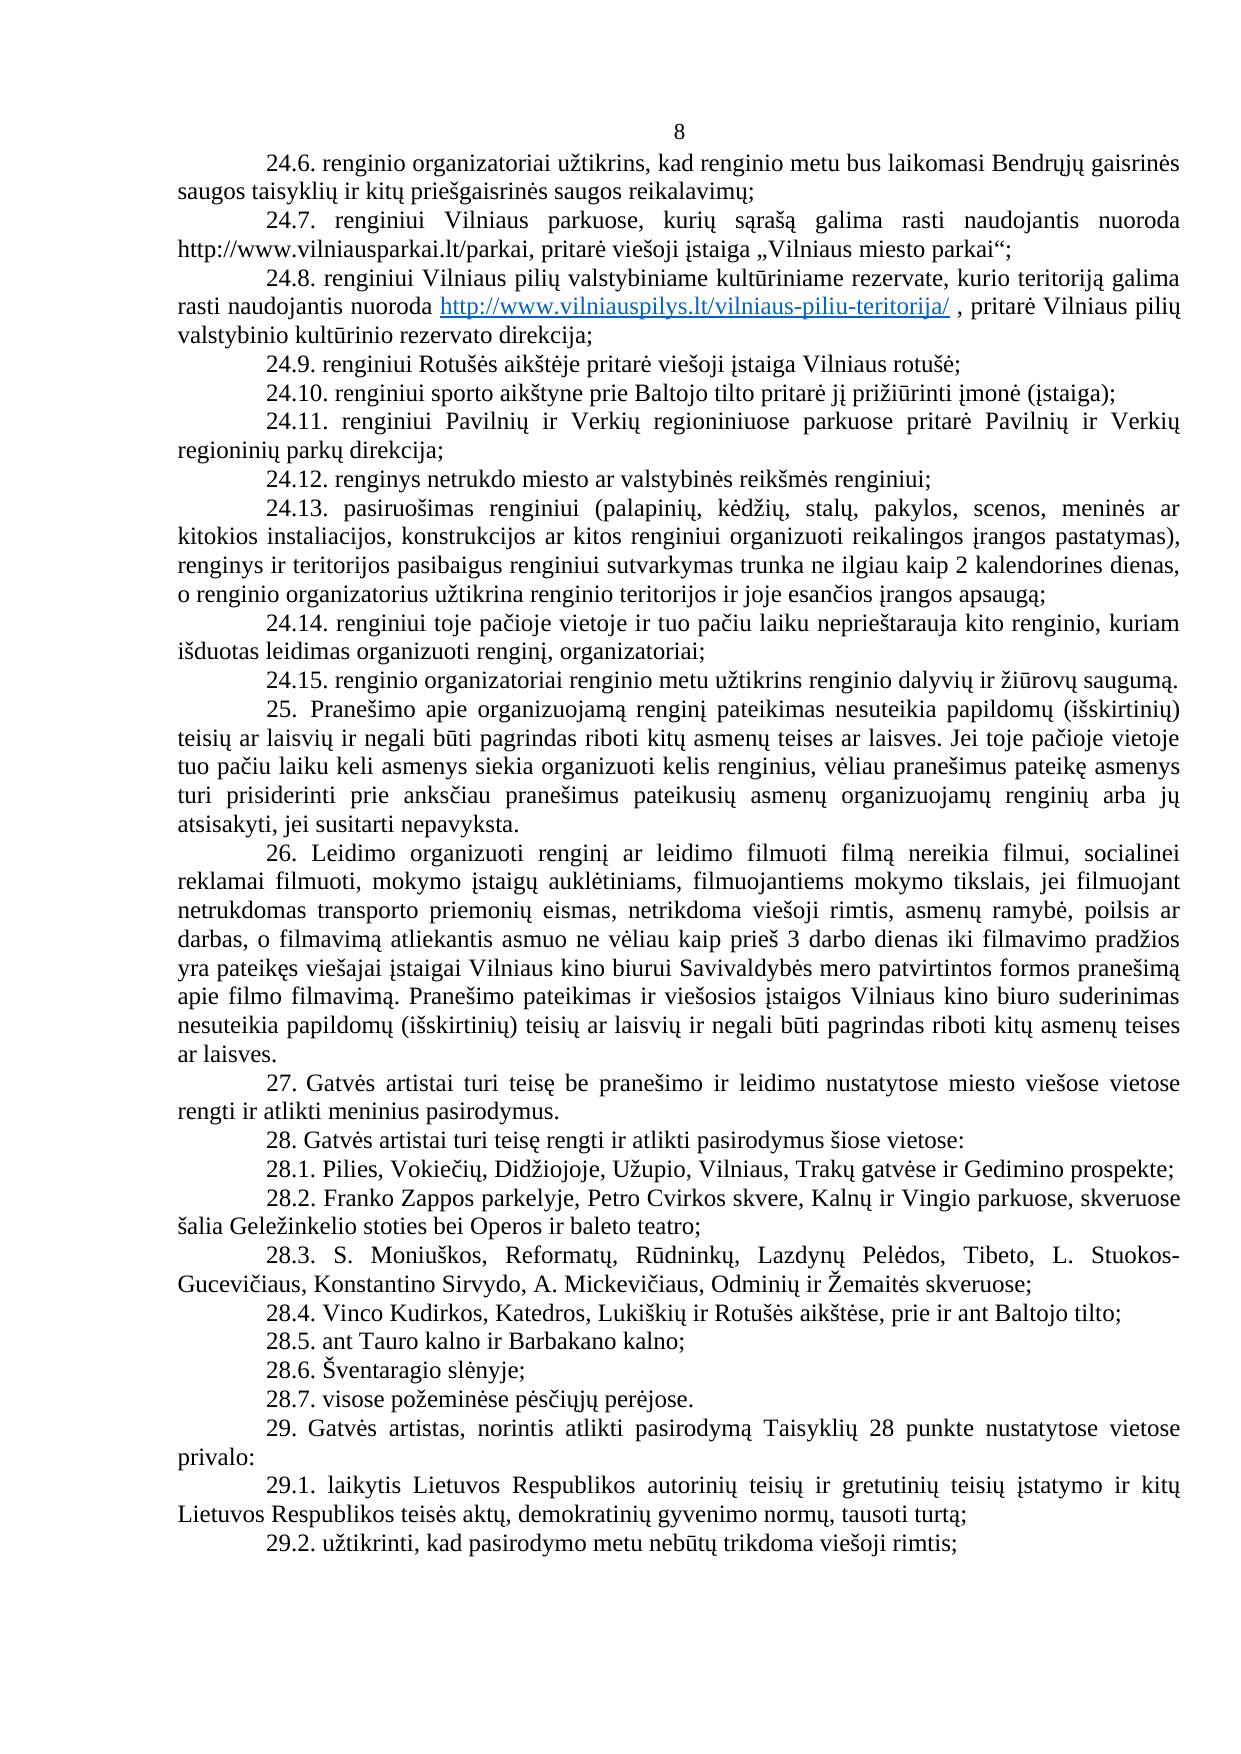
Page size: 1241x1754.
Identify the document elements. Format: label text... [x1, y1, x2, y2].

text 27. Gatvės artistai turi teisę be pranešimo ir leidimo nustatytose miesto viešose vietose rengti ir atlikti meninius pasirodymus. [177, 1068, 1181, 1125]
text 28.1. Pilies, Vokiečių, Didžiojoje, Užupio, Vilniaus, Trakų gatvėse ir Gedimino prospekte; [177, 1154, 1181, 1183]
text 28.3. S. Moniuškos, Reformatų, Rūdninkų, Lazdynų Pelėdos, Tibeto, L. Stuokos-Gucevičiaus, Konstantino Sirvydo, A. Mickevičiaus, Odminių ir Žemaitės skveruose; [177, 1240, 1181, 1298]
text 24.13. pasiruošimas renginiui (palapinių, kėdžių, stalų, pakylos, scenos, meninės ar kitokios instaliacijos, konstrukcijos ar kitos renginiui organizuoti reikalingos įrangos pastatymas), renginys ir teritorijos pasibaigus renginiui sutvarkymas trunka ne ilgiau kaip 2 kalendorines dienas, o renginio organizatorius užtikrina renginio teritorijos ir joje esančios įrangos apsaugą; [177, 493, 1181, 608]
text 28.6. Šventaragio slėnyje; [177, 1355, 1181, 1384]
text 28.4. Vinco Kudirkos, Katedros, Lukiškių ir Rotušės aikštėse, prie ir ant Baltojo tilto; [177, 1298, 1181, 1326]
text 26. Leidimo organizuoti renginį ar leidimo filmuoti filmą nereikia filmui, socialinei reklamai filmuoti, mokymo įstaigų auklėtiniams, filmuojantiems mokymo tikslais, jei filmuojant netrukdomas transporto priemonių eismas, netrikdoma viešoji rimtis, asmenų ramybė, poilsis ar darbas, o filmavimą atliekantis asmuo ne vėliau kaip prieš 3 darbo dienas iki filmavimo pradžios yra pateikęs viešajai įstaigai Vilniaus kino biurui Savivaldybės mero patvirtintos formos pranešimą apie filmo filmavimą. Pranešimo pateikimas ir viešosios įstaigos Vilniaus kino biuro suderinimas nesuteikia papildomų (išskirtinių) teisių ar laisvių ir negali būti pagrindas riboti kitų asmenų teises ar laisves. [177, 838, 1181, 1068]
text 24.11. renginiui Pavilnių ir Verkių regioniniuose parkuose pritarė Pavilnių ir Verkių regioninių parkų direkcija; [177, 406, 1181, 464]
text 29. Gatvės artistas, norintis atlikti pasirodymą Taisyklių 28 punkte nustatytose vietose privalo: [177, 1413, 1181, 1470]
text 24.8. renginiui Vilniaus pilių valstybiniame kultūriniame rezervate, kurio teritoriją galima rasti naudojantis nuoroda http://www.vilniauspilys.lt/vilniaus-piliu-teritorija/ , pritarė Vilniaus pilių valstybinio kultūrinio rezervato direkcija; [177, 263, 1181, 349]
text 24.6. renginio organizatoriai užtikrins, kad renginio metu bus laikomasi Bendrųjų gaisrinės saugos taisyklių ir kitų priešgaisrinės saugos reikalavimų; [177, 148, 1181, 205]
text 29.1. laikytis Lietuvos Respublikos autorinių teisių ir gretutinių teisių įstatymo ir kitų Lietuvos Respublikos teisės aktų, demokratinių gyvenimo normų, tausoti turtą; [177, 1470, 1181, 1528]
text 24.9. renginiui Rotušės aikštėje pritarė viešoji įstaiga Vilniaus rotušė; [177, 349, 1181, 378]
text 28.5. ant Tauro kalno ir Barbakano kalno; [177, 1326, 1181, 1355]
text 24.7. renginiui Vilniaus parkuose, kurių sąrašą galima rasti naudojantis nuoroda http://www.vilniausparkai.lt/parkai, pritarė viešoji įstaiga „Vilniaus miesto parkai“; [177, 205, 1181, 263]
text 29.2. užtikrinti, kad pasirodymo metu nebūtų trikdoma viešoji rimtis; [177, 1528, 1181, 1557]
text 28.2. Franko Zappos parkelyje, Petro Cvirkos skvere, Kalnų ir Vingio parkuose, skveruose šalia Geležinkelio stoties bei Operos ir baleto teatro; [177, 1183, 1181, 1240]
text 28. Gatvės artistai turi teisę rengti ir atlikti pasirodymus šiose vietose: [177, 1125, 1181, 1154]
text 28.7. visose požeminėse pėsčiųjų perėjose. [177, 1384, 1181, 1413]
text 24.14. renginiui toje pačioje vietoje ir tuo pačiu laiku neprieštarauja kito renginio, kuriam išduotas leidimas organizuoti renginį, organizatoriai; [177, 608, 1181, 665]
text 24.10. renginiui sporto aikštyne prie Baltojo tilto pritarė jį prižiūrinti įmonė (įstaiga); [177, 378, 1181, 406]
text 24.15. renginio organizatoriai renginio metu užtikrins renginio dalyvių ir žiūrovų saugumą. [177, 665, 1181, 694]
text 25. Pranešimo apie organizuojamą renginį pateikimas nesuteikia papildomų (išskirtinių) teisių ar laisvių ir negali būti pagrindas riboti kitų asmenų teises ar laisves. Jei toje pačioje vietoje tuo pačiu laiku keli asmenys siekia organizuoti kelis renginius, vėliau pranešimus pateikę asmenys turi prisiderinti prie anksčiau pranešimus pateikusių asmenų organizuojamų renginių arba jų atsisakyti, jei susitarti nepavyksta. [177, 694, 1181, 838]
text 24.12. renginys netrukdo miesto ar valstybinės reikšmės renginiui; [177, 464, 1181, 493]
